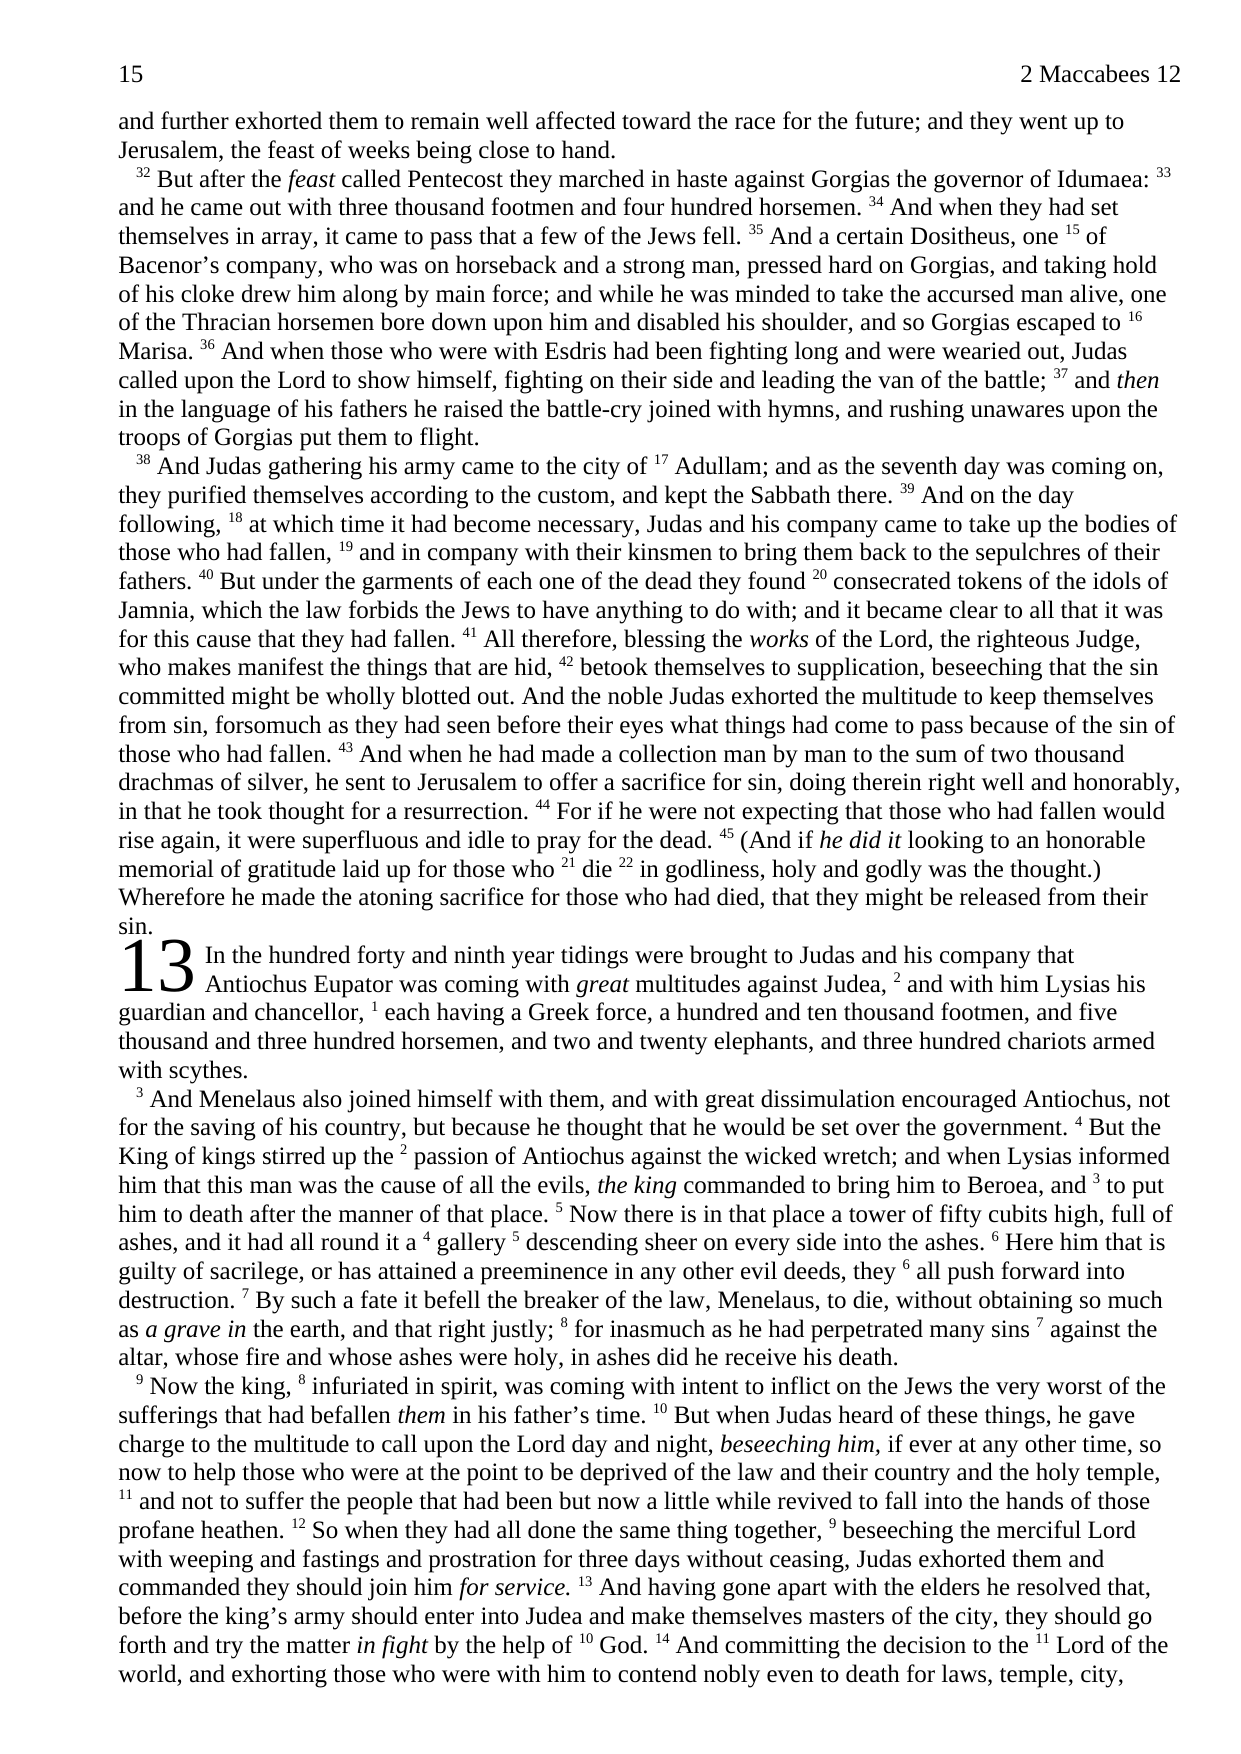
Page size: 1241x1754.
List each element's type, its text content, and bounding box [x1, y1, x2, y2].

text 38 And Judas gathering his army came to the city of 17 Adullam; and as the seventh day was coming on, they purified themselves according to the custom, and kept the Sabbath there. 39 And on the day following, 18 at which time it had become necessary, Judas and his company came to take up the bodies of those who had fallen, 19 and in company with their kinsmen to bring them back to the sepulchres of their fathers. 40 But under the garments of each one of the dead they found 20 consecrated tokens of the idols of Jamnia, which the law forbids the Jews to have anything to do with; and it became clear to all that it was for this cause that they had fallen. 41 All therefore, blessing the works of the Lord, the righteous Judge, who makes manifest the things that are hid, 42 betook themselves to supplication, beseeching that the sin committed might be wholly blotted out. And the noble Judas exhorted the multitude to keep themselves from sin, forsomuch as they had seen before their eyes what things had come to pass because of the sin of those who had fallen. 43 And when he had made a collection man by man to the sum of two thousand drachmas of silver, he sent to Jerusalem to offer a sacrifice for sin, doing therein right well and honorably, in that he took thought for a resurrection. 44 For if he were not expecting that those who had fallen would rise again, it were superfluous and idle to pray for the dead. 45 (And if he did it looking to an honorable memorial of gratitude laid up for those who 21 die 22 in godliness, holy and godly was the thought.) Wherefore he made the atoning sacrifice for those who had died, that they might be released from their sin. [118, 451, 1181, 940]
text 9 Now the king, 8 infuriated in spirit, was coming with intent to inflict on the Jews the very worst of the sufferings that had befallen them in his father’s time. 10 But when Judas heard of these things, he gave charge to the multitude to call upon the Lord day and night, beseeching him, if ever at any other time, so now to help those who were at the point to be deprived of the law and their country and the holy temple, 11 and not to suffer the people that had been but now a little while revived to fall into the hands of those profane heathen. 12 So when they had all done the same thing together, 9 beseeching the merciful Lord with weeping and fastings and prostration for three days without ceasing, Judas exhorted them and commanded they should join him for service. 13 And having gone apart with the elders he resolved that, before the king’s army should enter into Judea and make themselves masters of the city, they should go forth and try the matter in fight by the help of 10 God. 14 And committing the decision to the 11 Lord of the world, and exhorting those who were with him to contend nobly even to death for laws, temple, city, [118, 1371, 1181, 1687]
text 3 And Menelaus also joined himself with them, and with great dissimulation encouraged Antiochus, not for the saving of his country, but because he thought that he would be set over the government. 4 But the King of kings stirred up the 2 passion of Antiochus against the wicked wretch; and when Lysias informed him that this man was the cause of all the evils, the king commanded to bring him to Beroea, and 3 to put him to death after the manner of that place. 5 Now there is in that place a tower of fifty cubits high, full of ashes, and it had all round it a 4 gallery 5 descending sheer on every side into the ashes. 6 Here him that is guilty of sacrilege, or has attained a preeminence in any other evil deeds, they 6 all push forward into destruction. 7 By such a fate it befell the breaker of the law, Menelaus, to die, without obtaining so much as a grave in the earth, and that right justly; 8 for inasmuch as he had perpetrated many sins 7 against the altar, whose fire and whose ashes were holy, in ashes did he receive his death. [118, 1084, 1181, 1371]
text and further exhorted them to remain well affected toward the race for the future; and they went up to Jerusalem, the feast of weeks being close to hand. [118, 106, 1181, 164]
text 13In the hundred forty and ninth year tidings were brought to Judas and his company that Antiochus Eupator was coming with great multitudes against Judea, 2 and with him Lysias his guardian and chancellor, 1 each having a Greek force, a hundred and ten thousand footmen, and five thousand and three hundred horsemen, and two and twenty elephants, and three hundred chariots armed with scythes. [118, 940, 1181, 1084]
text 32 But after the feast called Pentecost they marched in haste against Gorgias the governor of Idumaea: 33 and he came out with three thousand footmen and four hundred horsemen. 34 And when they had set themselves in array, it came to pass that a few of the Jews fell. 35 And a certain Dositheus, one 15 of Bacenor’s company, who was on horseback and a strong man, pressed hard on Gorgias, and taking hold of his cloke drew him along by main force; and while he was minded to take the accursed man alive, one of the Thracian horsemen bore down upon him and disabled his shoulder, and so Gorgias escaped to 16 Marisa. 36 And when those who were with Esdris had been fighting long and were wearied out, Judas called upon the Lord to show himself, fighting on their side and leading the van of the battle; 37 and then in the language of his fathers he raised the battle-cry joined with hymns, and rushing unawares upon the troops of Gorgias put them to flight. [118, 164, 1181, 451]
